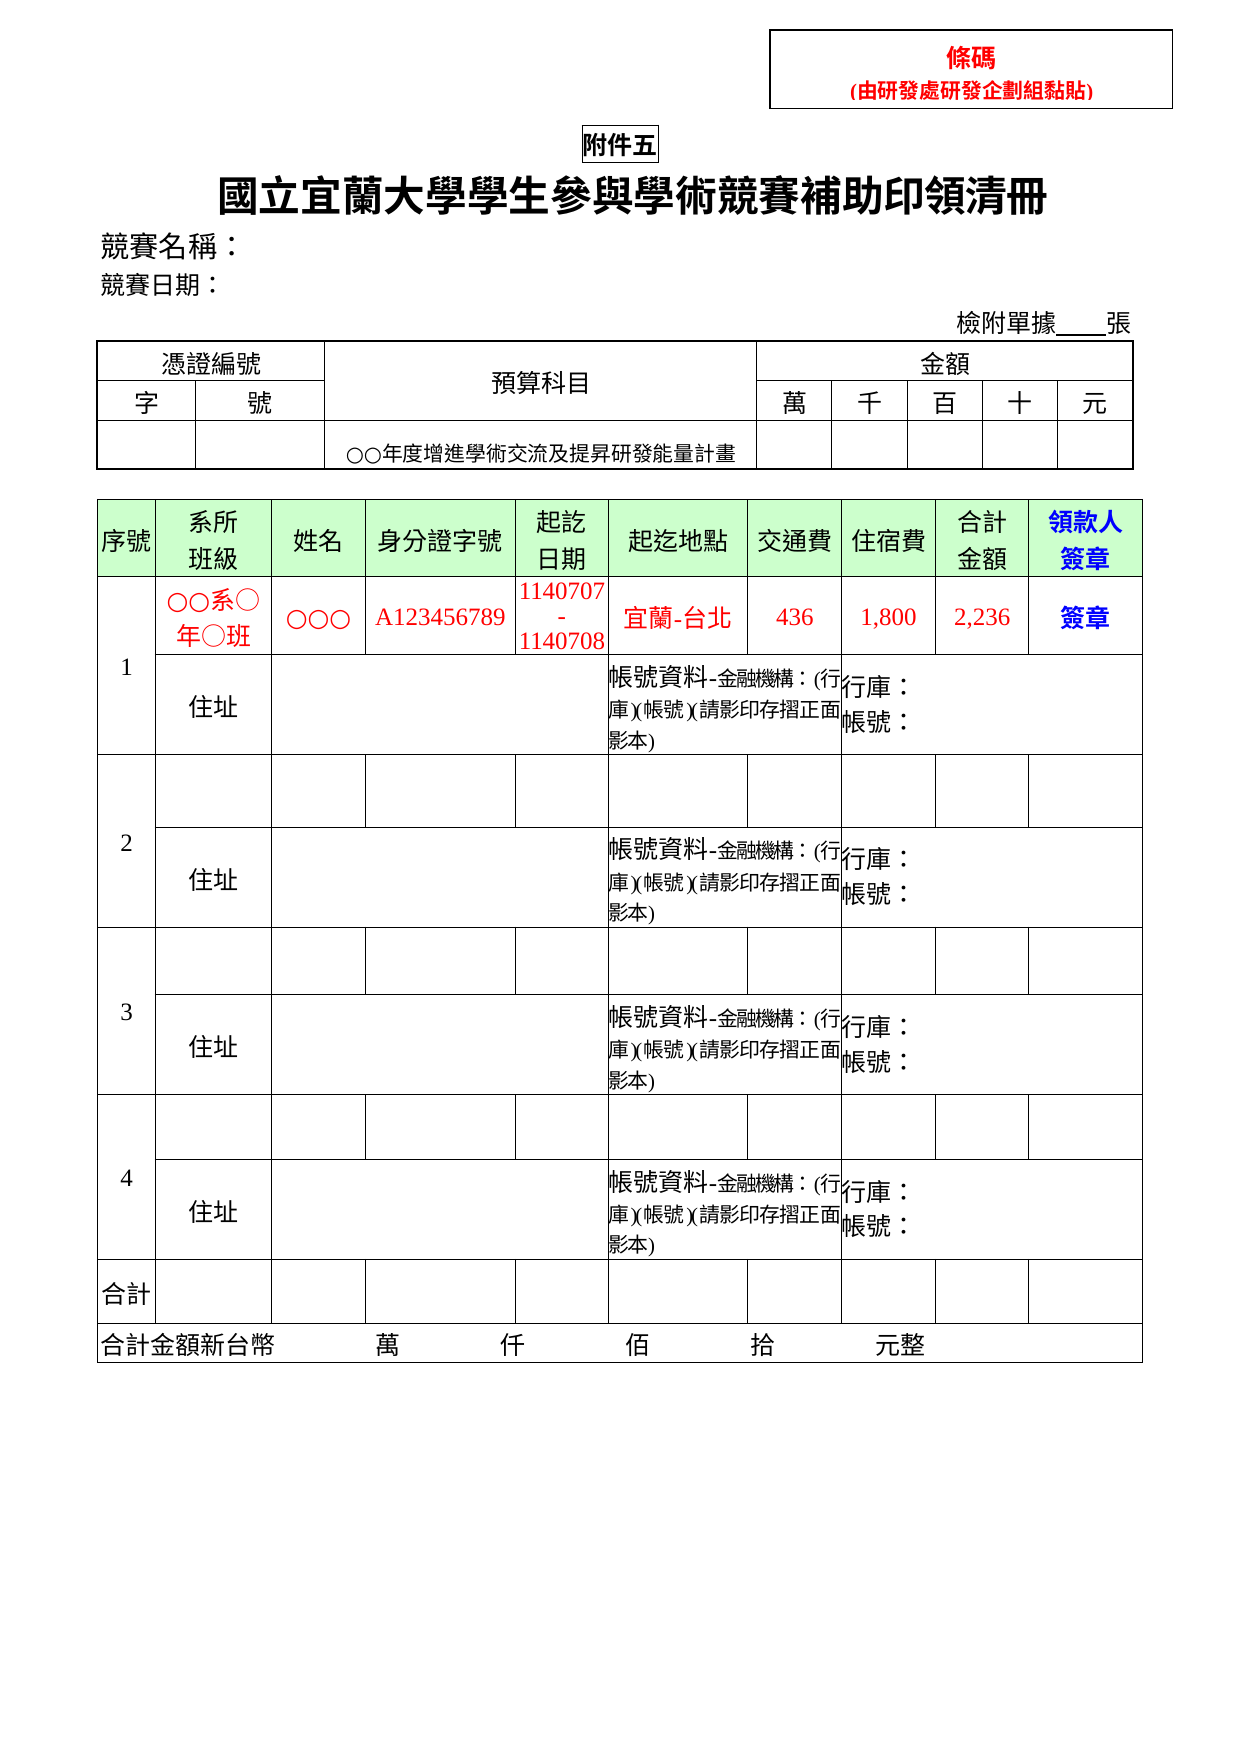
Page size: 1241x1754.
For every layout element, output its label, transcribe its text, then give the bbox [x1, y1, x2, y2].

table_cell 預算科目 [325, 342, 756, 420]
table_cell ○○年度增進學術交流及提昇研發能量計畫 [325, 421, 756, 468]
table_cell [609, 755, 747, 827]
table_cell 簽章 [1029, 577, 1142, 654]
table_header 姓名 [272, 500, 365, 576]
table_cell [936, 755, 1028, 827]
table_cell [366, 755, 515, 827]
table_header 合計 金額 [936, 500, 1028, 576]
text (由研發處研發企劃組黏貼) [786, 74, 1157, 100]
table_cell 十 [983, 381, 1057, 420]
table_cell 合計 [98, 1260, 155, 1322]
table_cell 住址 [156, 828, 271, 927]
table_cell 號 [196, 381, 324, 420]
table_cell 1140707- 1140708 [516, 577, 608, 654]
table_cell 行庫： 帳號： [842, 1160, 1142, 1259]
table_cell [156, 1095, 271, 1159]
table_cell 行庫： 帳號： [842, 655, 1142, 754]
table_cell 2 [98, 755, 155, 927]
table_cell [842, 1260, 935, 1322]
table_cell [196, 421, 324, 468]
table_cell [936, 928, 1028, 994]
table_cell 字 [98, 381, 195, 420]
table_cell [748, 755, 841, 827]
table_cell 元 [1058, 381, 1132, 420]
table_header 身分證字號 [366, 500, 515, 576]
table_cell [272, 828, 608, 927]
table_cell 436 [748, 577, 841, 654]
table_cell 住址 [156, 995, 271, 1094]
table_cell 2,236 [936, 577, 1028, 654]
table_cell [272, 655, 608, 754]
table_cell [1029, 928, 1142, 994]
text [771, 31, 1172, 108]
table_cell [757, 421, 831, 468]
table_cell [1029, 1260, 1142, 1322]
table_header 領款人 簽章 [1029, 500, 1142, 576]
table_cell [156, 1260, 271, 1322]
table_cell [1029, 755, 1142, 827]
table_cell 金額 [757, 342, 1132, 380]
table_cell [156, 755, 271, 827]
table_cell [272, 1095, 365, 1159]
table_cell 千 [832, 381, 907, 420]
table_header 序號 [98, 500, 155, 576]
table_cell [936, 1095, 1028, 1159]
table_cell [1058, 421, 1132, 468]
table_cell 帳號資料-金融機構：(行庫)(帳號)(請影印存摺正面影本) [609, 828, 841, 927]
text [659, 124, 1140, 163]
table_cell [272, 755, 365, 827]
table_cell [516, 755, 608, 827]
text 競賽名稱： [100, 223, 1140, 265]
table_cell ○○系○年○班 [156, 577, 271, 654]
table_cell [366, 1260, 515, 1322]
table_cell [272, 1160, 608, 1259]
table_cell 帳號資料-金融機構：(行庫)(帳號)(請影印存摺正面影本) [609, 1160, 841, 1259]
table_cell [366, 1095, 515, 1159]
table_cell [748, 928, 841, 994]
text 國立宜蘭大學學生參與學術競賽補助印領清冊 [126, 163, 1140, 223]
table_header 住宿費 [842, 500, 935, 576]
table_cell 萬 [757, 381, 831, 420]
table_cell [98, 421, 195, 468]
table_cell 行庫： 帳號： [842, 828, 1142, 927]
table_cell 住址 [156, 1160, 271, 1259]
table_cell [272, 995, 608, 1094]
table_cell [272, 1260, 365, 1322]
table_cell [842, 1095, 935, 1159]
table_cell 1,800 [842, 577, 935, 654]
table_cell [908, 421, 982, 468]
table_cell [156, 928, 271, 994]
table_header 起迄地點 [609, 500, 747, 576]
table_cell ○○○ [272, 577, 365, 654]
text 競賽日期： [100, 265, 1140, 302]
table_cell 4 [98, 1095, 155, 1259]
table_cell 1 [98, 577, 155, 754]
table_cell 住址 [156, 655, 271, 754]
table_cell [366, 928, 515, 994]
table_cell [842, 928, 935, 994]
table_cell [936, 1260, 1028, 1322]
table_cell [748, 1260, 841, 1322]
table_header 起訖 日期 [516, 500, 608, 576]
text 附件五 [100, 124, 658, 163]
text 條碼 [786, 38, 1157, 74]
table_cell 帳號資料-金融機構：(行庫)(帳號)(請影印存摺正面影本) [609, 995, 841, 1094]
table_cell [516, 1095, 608, 1159]
table_cell [842, 755, 935, 827]
table_cell [983, 421, 1057, 468]
table_cell [832, 421, 907, 468]
table_cell 行庫： 帳號： [842, 995, 1142, 1094]
table_cell [748, 1095, 841, 1159]
table_cell A123456789 [366, 577, 515, 654]
table_header 系所 班級 [156, 500, 271, 576]
table_cell [272, 928, 365, 994]
table_cell 3 [98, 928, 155, 1094]
table_cell [609, 1095, 747, 1159]
table_cell 宜蘭-台北 [609, 577, 747, 654]
table_header 檢附單據 張 [97, 302, 1133, 340]
table_cell [516, 928, 608, 994]
table_cell 百 [908, 381, 982, 420]
table_cell [516, 1260, 608, 1322]
table_cell 帳號資料-金融機構：(行庫)(帳號)(請影印存摺正面影本) [609, 655, 841, 754]
table_cell 憑證編號 [98, 342, 324, 380]
table_header 交通費 [748, 500, 841, 576]
table_cell [609, 1260, 747, 1322]
table_cell [609, 928, 747, 994]
table_cell [1029, 1095, 1142, 1159]
table_cell 合計金額新台幣 萬 仟 佰 拾 元整 [98, 1324, 1142, 1362]
